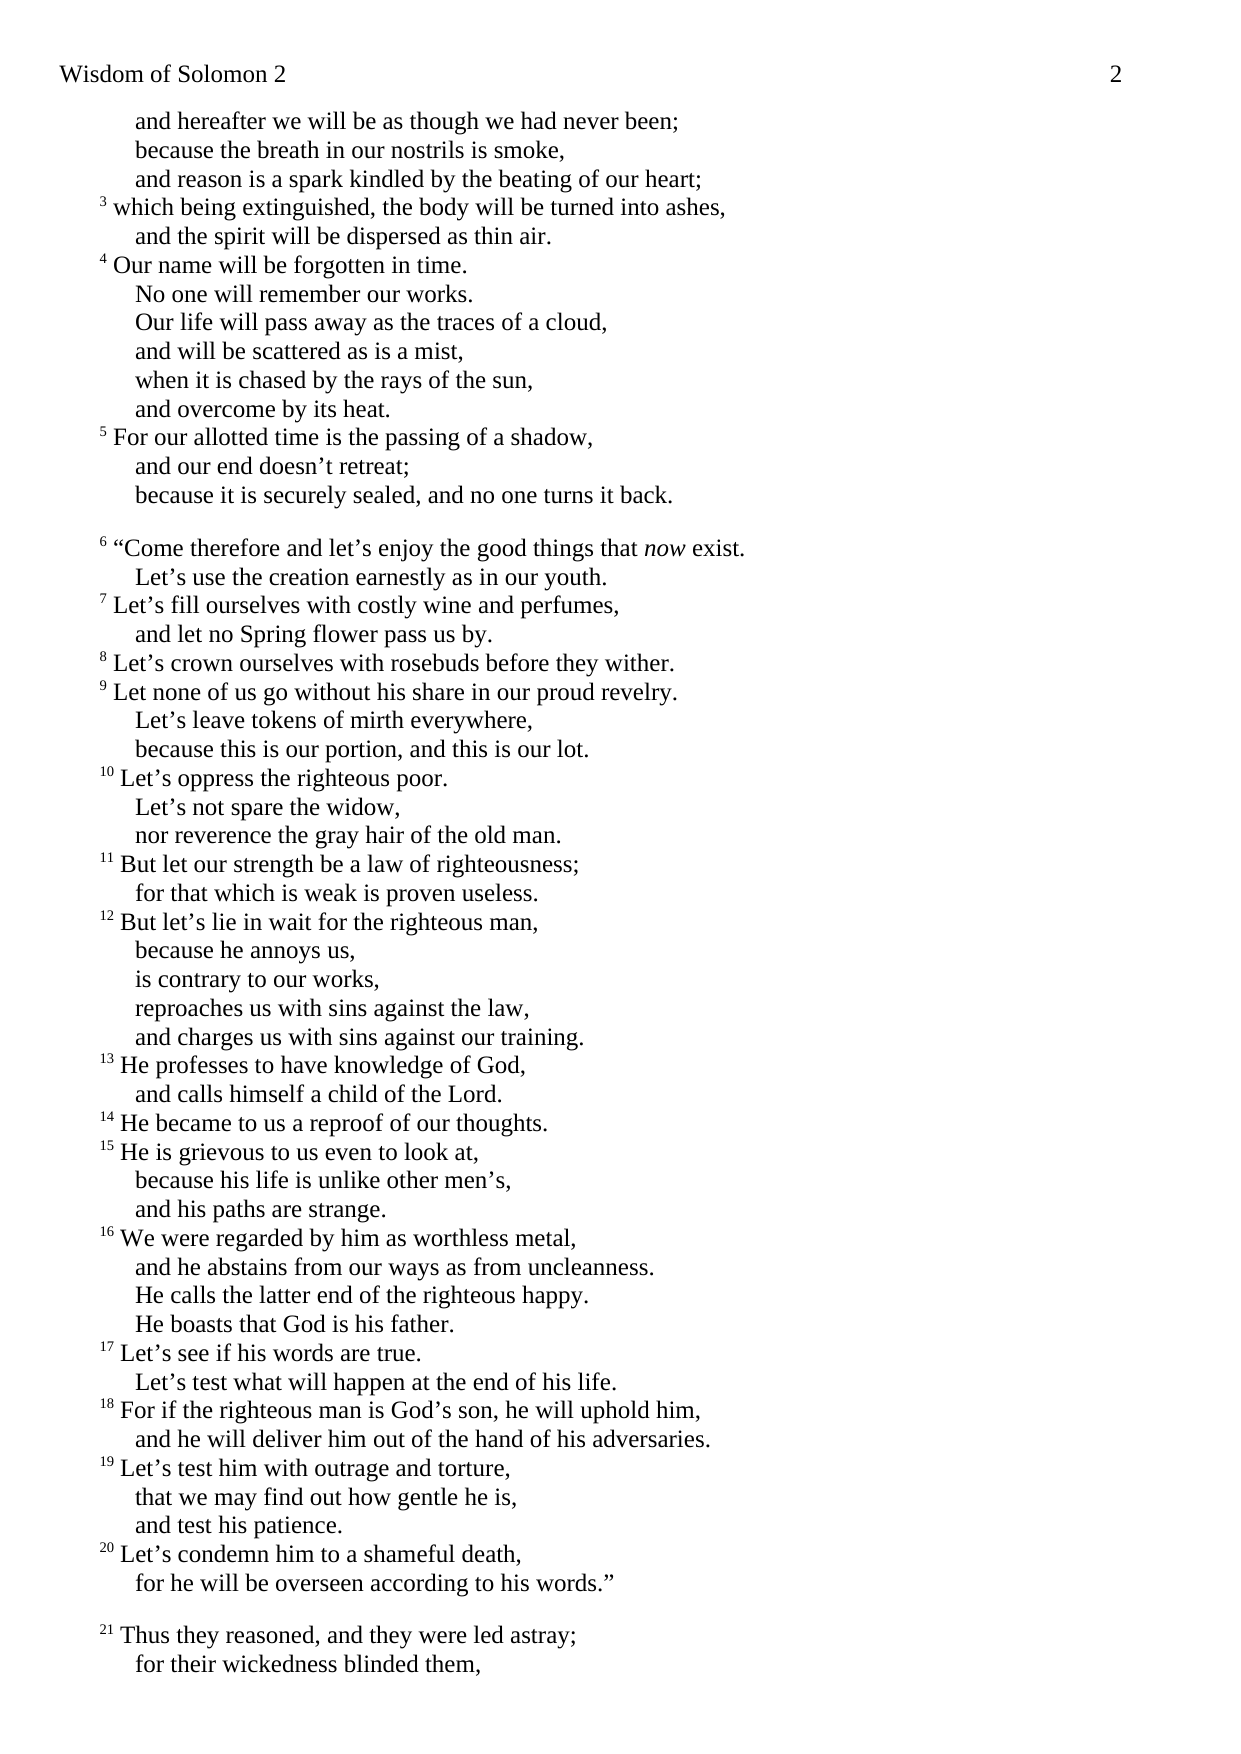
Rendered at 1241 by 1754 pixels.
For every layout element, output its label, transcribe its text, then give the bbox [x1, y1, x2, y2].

text 13 He professes to have knowledge of God, [99, 1050, 1122, 1079]
text Our life will pass away as the traces of a cloud, [135, 307, 1122, 336]
text 10 Let’s oppress the righteous poor. [99, 763, 1122, 792]
text 17 Let’s see if his words are true. [99, 1338, 1122, 1367]
text when it is chased by the rays of the sun, [135, 365, 1122, 394]
text and his paths are strange. [135, 1194, 1122, 1223]
text 4 Our name will be forgotten in time. [99, 250, 1122, 279]
text and he will deliver him out of the hand of his adversaries. [135, 1424, 1122, 1453]
text because the breath in our nostrils is smoke, [135, 135, 1122, 164]
text because his life is unlike other men’s, [135, 1165, 1122, 1194]
text because it is securely sealed, and no one turns it back. [135, 480, 1122, 509]
text Let’s use the creation earnestly as in our youth. [135, 562, 1122, 590]
text reproaches us with sins against the law, [135, 993, 1122, 1022]
text 14 He became to us a reproof of our thoughts. [99, 1108, 1122, 1137]
text No one will remember our works. [135, 279, 1122, 307]
text for their wickedness blinded them, [135, 1649, 1122, 1678]
text 11 But let our strength be a law of righteousness; [99, 849, 1122, 878]
text for he will be overseen according to his words.” [135, 1568, 1122, 1597]
text and reason is a spark kindled by the beating of our heart; [135, 164, 1122, 192]
text 15 He is grievous to us even to look at, [99, 1137, 1122, 1165]
text and hereafter we will be as though we had never been; [135, 106, 1122, 135]
text and the spirit will be dispersed as thin air. [135, 221, 1122, 250]
text and charges us with sins against our training. [135, 1022, 1122, 1050]
text nor reverence the gray hair of the old man. [135, 820, 1122, 849]
text and will be scattered as is a mist, [135, 336, 1122, 365]
text 5 For our allotted time is the passing of a shadow, [99, 422, 1122, 451]
text and he abstains from our ways as from uncleanness. [135, 1252, 1122, 1280]
text 8 Let’s crown ourselves with rosebuds before they wither. [99, 648, 1122, 677]
text Let’s not spare the widow, [135, 792, 1122, 820]
text He calls the latter end of the righteous happy. [135, 1280, 1122, 1309]
text for that which is weak is proven useless. [135, 878, 1122, 907]
text Let’s test what will happen at the end of his life. [135, 1367, 1122, 1395]
text 3 which being extinguished, the body will be turned into ashes, [99, 192, 1122, 221]
text 16 We were regarded by him as worthless metal, [99, 1223, 1122, 1252]
text 19 Let’s test him with outrage and torture, [99, 1453, 1122, 1482]
text 12 But let’s lie in wait for the righteous man, [99, 907, 1122, 935]
text because he annoys us, [135, 935, 1122, 964]
text and calls himself a child of the Lord. [135, 1079, 1122, 1108]
text 6 “Come therefore and let’s enjoy the good things that now exist. [99, 533, 1122, 562]
text and overcome by its heat. [135, 394, 1122, 422]
text is contrary to our works, [135, 964, 1122, 993]
text 9 Let none of us go without his share in our proud revelry. [99, 677, 1122, 705]
text 7 Let’s fill ourselves with costly wine and perfumes, [99, 590, 1122, 619]
text because this is our portion, and this is our lot. [135, 734, 1122, 763]
text 21 Thus they reasoned, and they were led astray; [99, 1621, 1122, 1649]
text Let’s leave tokens of mirth everywhere, [135, 705, 1122, 734]
text and test his patience. [135, 1510, 1122, 1539]
text and our end doesn’t retreat; [135, 451, 1122, 480]
text 20 Let’s condemn him to a shameful death, [99, 1539, 1122, 1568]
text that we may find out how gentle he is, [135, 1482, 1122, 1510]
text and let no Spring flower pass us by. [135, 619, 1122, 648]
text He boasts that God is his father. [135, 1309, 1122, 1338]
text 18 For if the righteous man is God’s son, he will uphold him, [99, 1395, 1122, 1424]
